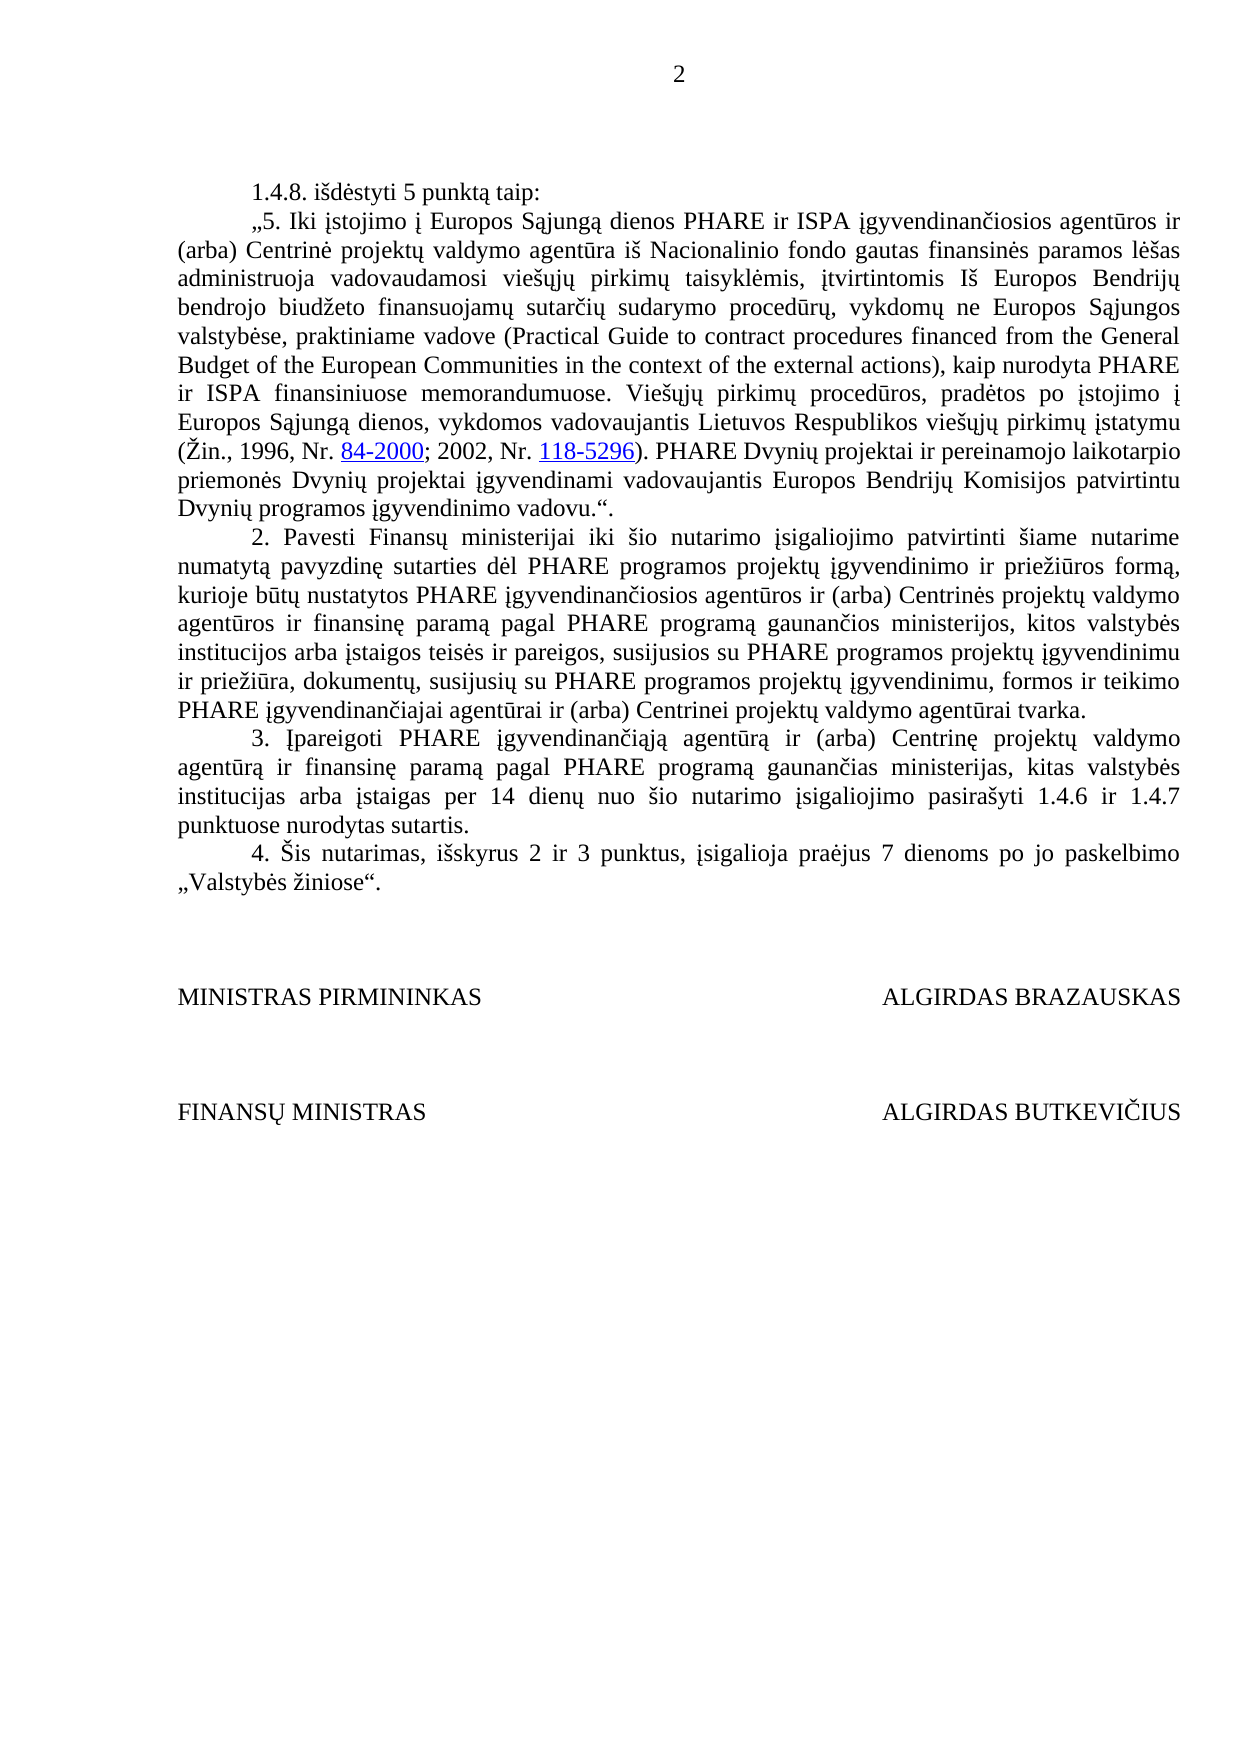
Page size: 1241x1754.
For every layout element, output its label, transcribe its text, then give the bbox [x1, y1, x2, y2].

text 2. Pavesti Finansų ministerijai iki šio nutarimo įsigaliojimo patvirtinti šiame nutarime numatytą pavyzdinę sutarties dėl PHARE programos projektų įgyvendinimo ir priežiūros formą, kurioje būtų nustatytos PHARE įgyvendinančiosios agentūros ir (arba) Centrinės projektų valdymo agentūros ir finansinę paramą pagal PHARE programą gaunančios ministerijos, kitos valstybės institucijos arba įstaigos teisės ir pareigos, susijusios su PHARE programos projektų įgyvendinimu ir priežiūra, dokumentų, susijusių su PHARE programos projektų įgyvendinimu, formos ir teikimo PHARE įgyvendinančiajai agentūrai ir (arba) Centrinei projektų valdymo agentūrai tvarka. [177, 522, 1181, 723]
text 3. Įpareigoti PHARE įgyvendinančiąją agentūrą ir (arba) Centrinę projektų valdymo agentūrą ir finansinę paramą pagal PHARE programą gaunančias ministerijas, kitas valstybės institucijas arba įstaigas per 14 dienų nuo šio nutarimo įsigaliojimo pasirašyti 1.4.6 ir 1.4.7 punktuose nurodytas sutartis. [177, 723, 1181, 838]
text „5. Iki įstojimo į Europos Sąjungą dienos PHARE ir ISPA įgyvendinančiosios agentūros ir (arba) Centrinė projektų valdymo agentūra iš Nacionalinio fondo gautas finansinės paramos lėšas administruoja vadovaudamosi viešųjų pirkimų taisyklėmis, įtvirtintomis Iš Europos Bendrijų bendrojo biudžeto finansuojamų sutarčių sudarymo procedūrų, vykdomų ne Europos Sąjungos valstybėse, praktiniame vadove (Practical Guide to contract procedures financed from the General Budget of the European Communities in the context of the external actions), kaip nurodyta PHARE ir ISPA finansiniuose memorandumuose. Viešųjų pirkimų procedūros, pradėtos po įstojimo į Europos Sąjungą dienos, vykdomos vadovaujantis Lietuvos Respublikos viešųjų pirkimų įstatymu (Žin., 1996, Nr. 84-2000; 2002, Nr. 118-5296). PHARE Dvynių projektai ir pereinamojo laikotarpio priemonės Dvynių projektai įgyvendinami vadovaujantis Europos Bendrijų Komisijos patvirtintu Dvynių programos įgyvendinimo vadovu.“. [177, 206, 1181, 522]
text MINISTRAS PIRMININKAS ALGIRDAS BRAZAUSKAS [177, 982, 1181, 1011]
text 4. Šis nutarimas, išskyrus 2 ir 3 punktus, įsigalioja praėjus 7 dienoms po jo paskelbimo „Valstybės žiniose“. [177, 838, 1181, 896]
text 1.4.8. išdėstyti 5 punktą taip: [177, 177, 1181, 206]
text FINANSŲ MINISTRAS ALGIRDAS BUTKEVIČIUS [177, 1097, 1181, 1126]
